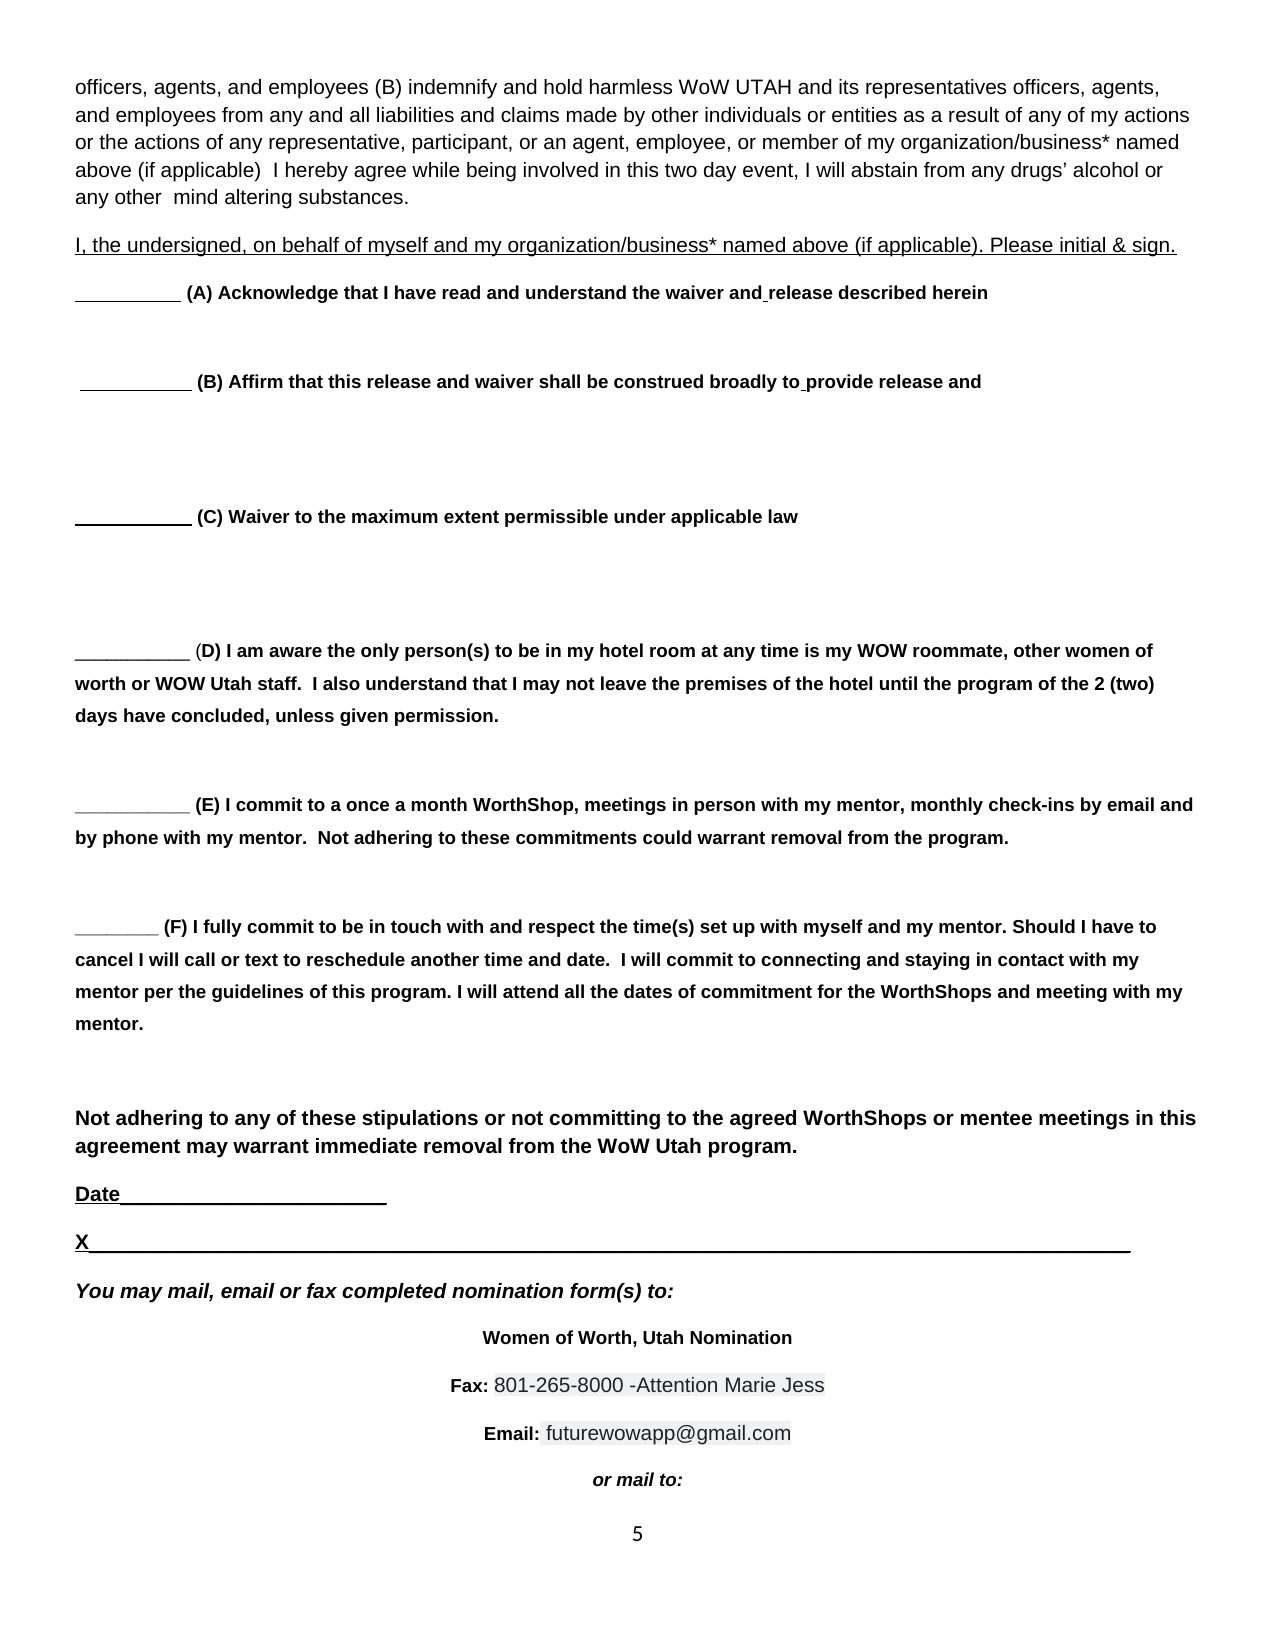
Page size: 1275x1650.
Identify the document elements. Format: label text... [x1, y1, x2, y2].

text I, the undersigned, on behalf of myself and my organization/business* named above (if applicable). Please initial & sign. [75, 233, 1200, 257]
text ________ (F) I fully commit to be in touch with and respect the time(s) set up with myself and my mentor. Should I have to cancel I will call or text to reschedule another time and date. I will commit to connecting and staying in contact with my mentor per the guidelines of this program. I will attend all the dates of commitment for the WorthShops and meeting with my mentor. [75, 916, 1200, 1034]
text ___________ (E) I commit to a once a month WorthShop, meetings in person with my mentor, monthly check-ins by email and by phone with my mentor. Not adhering to these commitments could warrant removal from the program. [75, 794, 1200, 848]
text Date_______________________ [75, 1182, 1200, 1206]
text Not adhering to any of these stipulations or not committing to the agreed WorthShops or mentee meetings in this agreement may warrant immediate removal from the WoW Utah program. [75, 1106, 1200, 1157]
text (B) Affirm that this release and waiver shall be construed broadly to provide release and [75, 371, 1200, 393]
text Fax: 801-265-8000 -Attention Marie Jess [75, 1372, 1200, 1396]
text or mail to: [75, 1469, 1200, 1491]
text Email: futurewowapp@gmail.com [75, 1421, 1200, 1445]
text Women of Worth, Utah Nomination [75, 1327, 1200, 1348]
text (A) Acknowledge that I have read and understand the waiver and release described herein [75, 282, 1200, 303]
text ___________ (D) I am aware the only person(s) to be in my hotel room at any time is my WOW roommate, other women of worth or WOW Utah staff. I also understand that I may not leave the premises of the hotel until the program of the 2 (two) days have concluded, unless given permission. [75, 640, 1200, 726]
text X__________________________________________________________________________________________ [75, 1230, 1200, 1254]
text (C) Waiver to the maximum extent permissible under applicable law [75, 506, 1200, 527]
text You may mail, email or fax completed nomination form(s) to: [75, 1278, 1200, 1302]
text officers, agents, and employees (B) indemnify and hold harmless WoW UTAH and its representatives officers, agents, and employees from any and all liabilities and claims made by other individuals or entities as a result of any of my actions or the actions of any representative, participant, or an agent, employee, or member of my organization/business* named above (if applicable) I hereby agree while being involved in this two day event, I will abstain from any drugs’ alcohol or any other mind altering substances. [75, 75, 1200, 209]
